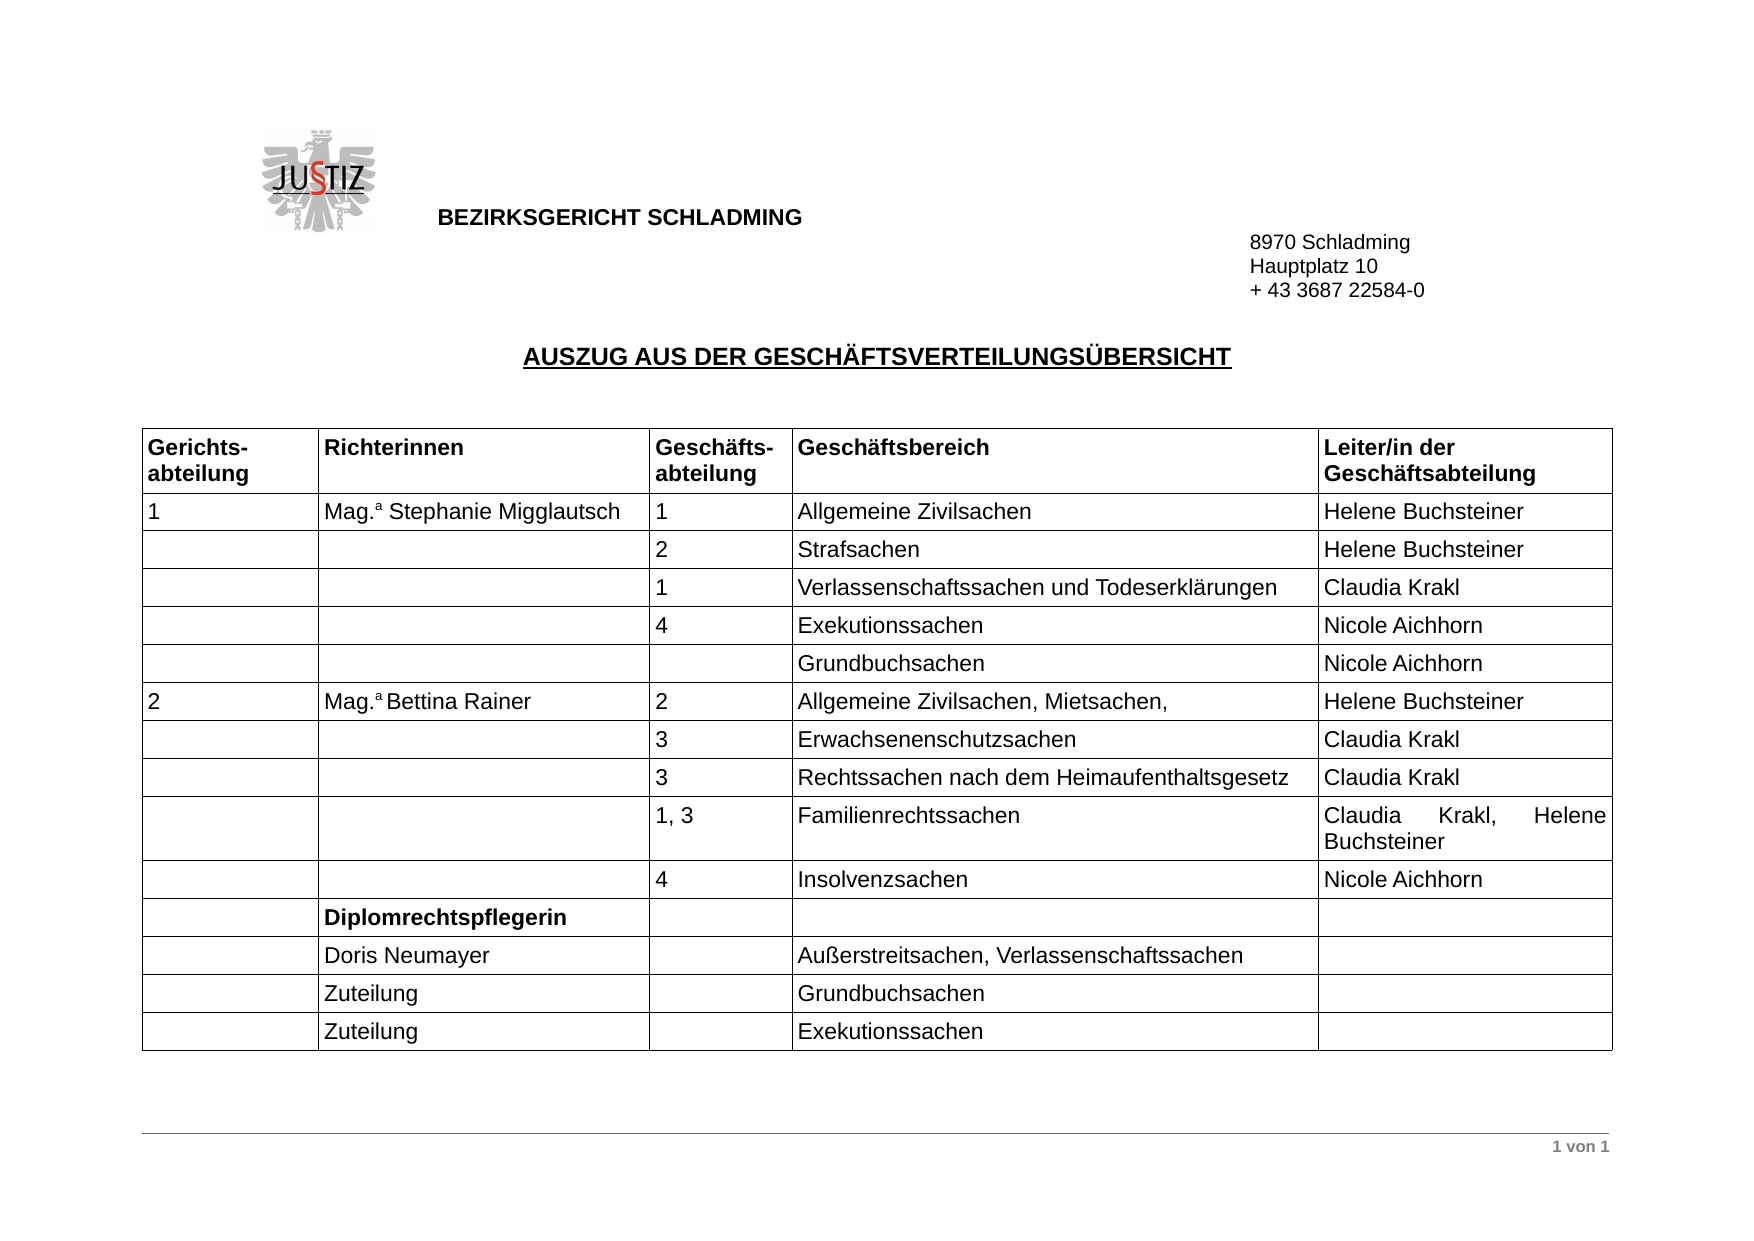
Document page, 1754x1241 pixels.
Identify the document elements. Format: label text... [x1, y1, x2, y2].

table_cell [143, 1013, 318, 1050]
table_cell 1, 3 [650, 797, 792, 860]
table_cell [1319, 975, 1612, 1012]
table_cell 2 [650, 683, 792, 720]
table_cell [143, 645, 318, 682]
table_cell 4 [650, 607, 792, 644]
table_cell Außerstreitsachen, Verlassenschaftssachen [793, 937, 1318, 974]
picture [259, 128, 378, 235]
table_cell Claudia Krakl [1319, 759, 1612, 796]
table_cell Grundbuchsachen [793, 645, 1318, 682]
table_cell Claudia Krakl [1319, 721, 1612, 758]
table_cell 4 [650, 861, 792, 898]
table_cell [319, 531, 649, 568]
table_cell Helene Buchsteiner [1319, 531, 1612, 568]
table_cell Strafsachen [793, 531, 1318, 568]
table_cell Nicole Aichhorn [1319, 861, 1612, 898]
table_cell Allgemeine Zivilsachen, Mietsachen, [793, 683, 1318, 720]
table_cell Nicole Aichhorn [1319, 607, 1612, 644]
table_cell [650, 645, 792, 682]
table_cell [319, 607, 649, 644]
table_cell 1 [650, 494, 792, 530]
table_cell [319, 797, 649, 860]
table_cell Verlassenschaftssachen und Todeserklärungen [793, 569, 1318, 606]
table_cell [143, 899, 318, 936]
table_header Leiter/in der Geschäftsabteilung [1319, 429, 1612, 492]
table_cell Doris Neumayer [319, 937, 649, 974]
table_cell Mag.a Stephanie Migglautsch [319, 494, 649, 530]
table_cell [143, 721, 318, 758]
table_cell Mag.a Bettina Rainer [319, 683, 649, 720]
table_cell [650, 937, 792, 974]
table_cell Helene Buchsteiner [1319, 683, 1612, 720]
table_cell 3 [650, 759, 792, 796]
table_cell [143, 531, 318, 568]
table_cell [1319, 937, 1612, 974]
table_cell [650, 899, 792, 936]
table_cell Zuteilung [319, 975, 649, 1012]
table_cell Allgemeine Zivilsachen [793, 494, 1318, 530]
table_cell [319, 645, 649, 682]
table_cell [319, 759, 649, 796]
table_cell Nicole Aichhorn [1319, 645, 1612, 682]
table_cell 3 [650, 721, 792, 758]
table_cell [143, 937, 318, 974]
table_cell Rechtssachen nach dem Heimaufenthaltsgesetz [793, 759, 1318, 796]
table_cell Helene Buchsteiner [1319, 494, 1612, 530]
table_cell 2 [143, 683, 318, 720]
table_cell 1 [143, 494, 318, 530]
table_cell Erwachsenenschutzsachen [793, 721, 1318, 758]
table_cell [319, 569, 649, 606]
table_cell Exekutionssachen [793, 1013, 1318, 1050]
table_cell Zuteilung [319, 1013, 649, 1050]
table_cell [143, 607, 318, 644]
table_cell [319, 721, 649, 758]
text BEZIRKSGERICHT SCHLADMING 8970 Schladming Hauptplatz 10 + 43 3687 22584-0 [142, 204, 1612, 326]
table_cell Diplomrechtspflegerin [319, 899, 649, 936]
table_cell Claudia Krakl, Helene Buchsteiner [1319, 797, 1612, 860]
table_cell Insolvenzsachen [793, 861, 1318, 898]
table_header Richterinnen [319, 429, 649, 492]
table_cell Grundbuchsachen [793, 975, 1318, 1012]
table_cell [143, 759, 318, 796]
table_cell [793, 899, 1318, 936]
table_cell Exekutionssachen [793, 607, 1318, 644]
table_cell [1319, 1013, 1612, 1050]
table_cell [143, 975, 318, 1012]
table_cell [143, 797, 318, 860]
table_cell [143, 861, 318, 898]
table_cell [319, 861, 649, 898]
table_cell [650, 1013, 792, 1050]
table_header Gerichts-abteilung [143, 429, 318, 492]
table_header Geschäftsbereich [793, 429, 1318, 492]
text AUSZUG AUS DER GESCHÄFTSVERTEILUNGSÜBERSICHT [142, 342, 1612, 371]
table_cell Claudia Krakl [1319, 569, 1612, 606]
table_cell Familienrechtssachen [793, 797, 1318, 860]
table_header Geschäfts-abteilung [650, 429, 792, 492]
table_cell [143, 569, 318, 606]
table_cell [1319, 899, 1612, 936]
table_cell [650, 975, 792, 1012]
table_cell 2 [650, 531, 792, 568]
table_cell 1 [650, 569, 792, 606]
